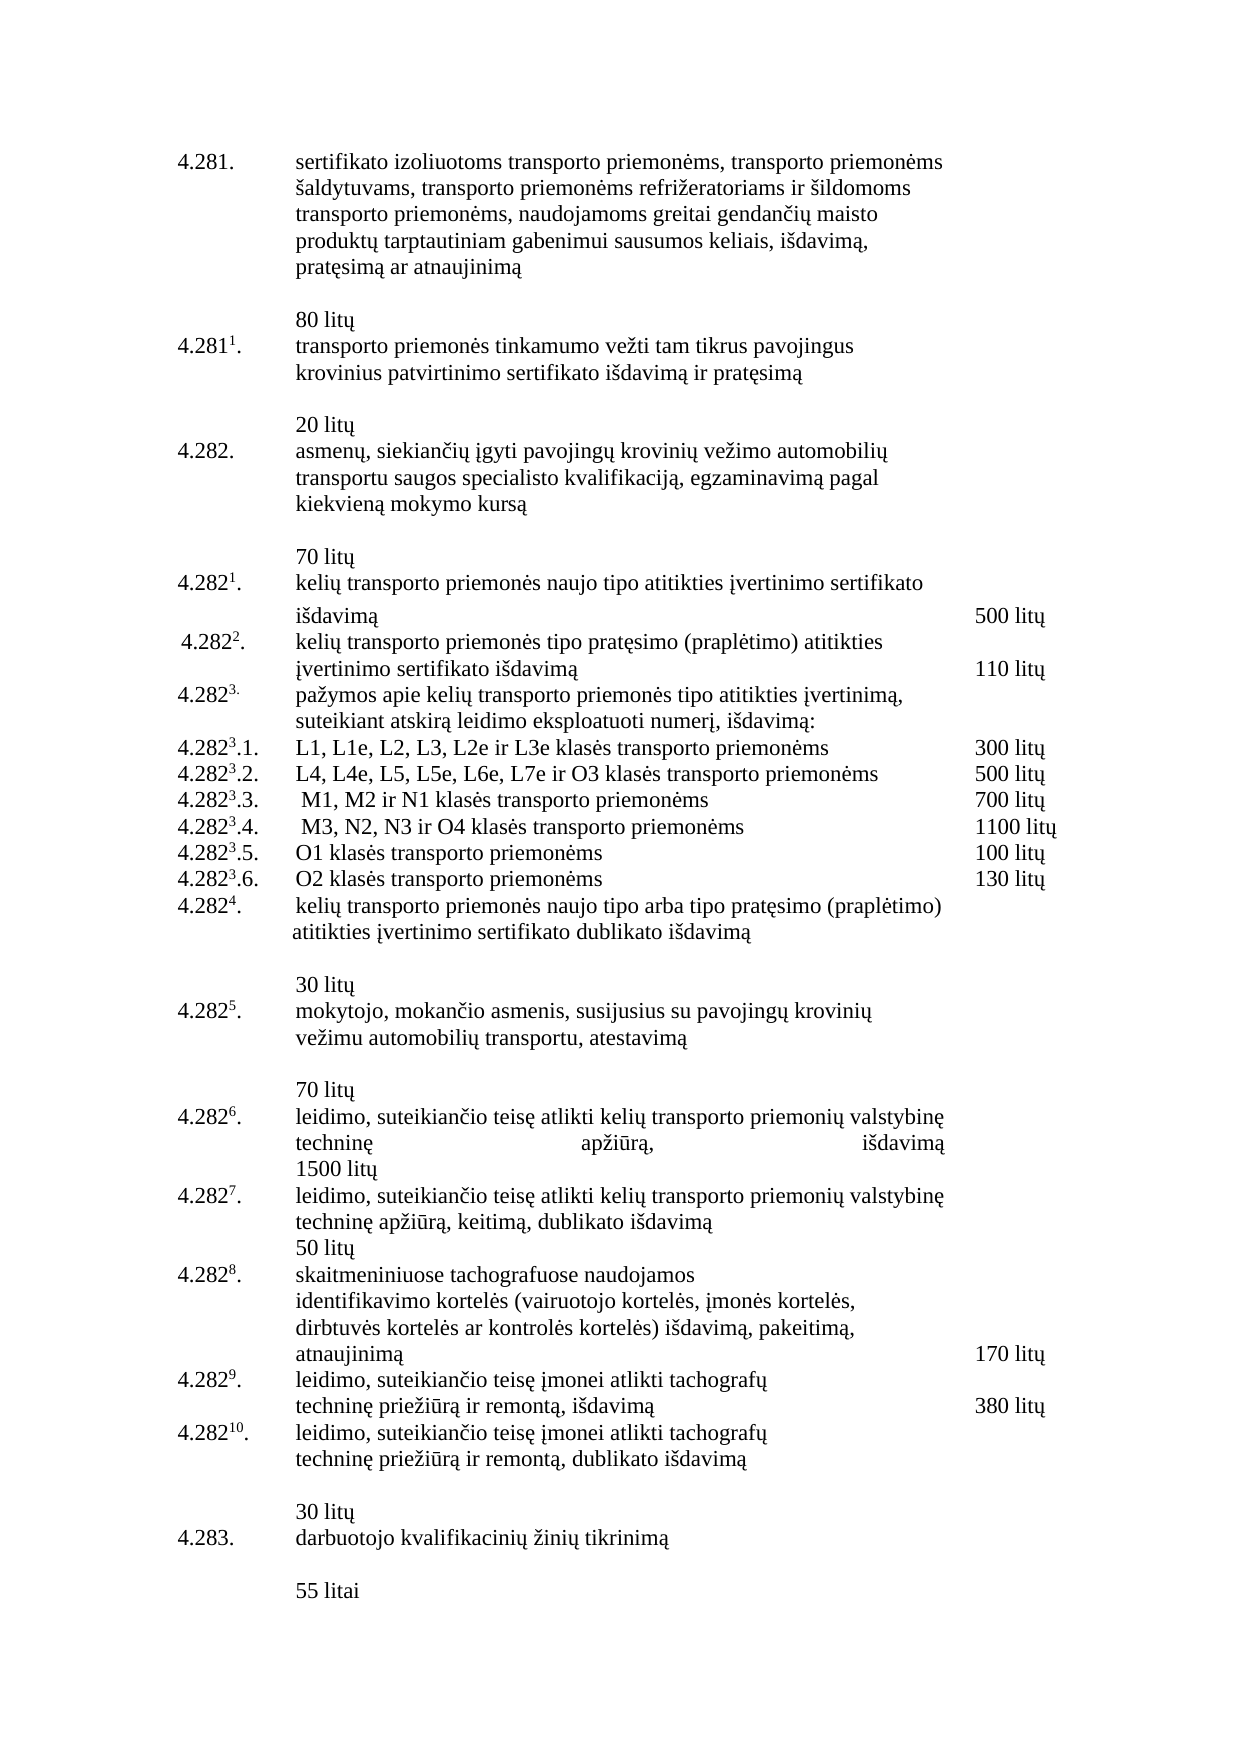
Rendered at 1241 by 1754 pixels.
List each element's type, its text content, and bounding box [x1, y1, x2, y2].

text atnaujinimą 170 litų [177, 1340, 1122, 1366]
text išdavimą 500 litų [181, 602, 1122, 628]
text 4.2823.2. L4, L4e, L5, L5e, L6e, L7e ir O3 klasės transporto priemonėms 500 litų [177, 760, 1137, 786]
subtitle 4.2826. leidimo, suteikiančio teisę atlikti kelių transporto priemonių valstybinę [177, 1103, 945, 1129]
text 4.2811. transporto priemonės tinkamumo vežti tam tikrus pavojingus krovinius patvirtinimo sertifikato išdavimą ir pratęsimą 20 litų [177, 332, 945, 438]
text 4.2829. leidimo, suteikiančio teisę įmonei atlikti tachografų [177, 1366, 1122, 1393]
text 4.28210. leidimo, suteikiančio teisę įmonei atlikti tachografų [177, 1419, 1122, 1445]
text techninę apžiūrą, keitimą, dublikato išdavimą 50 litų [177, 1208, 945, 1261]
text 4.2823.5. O1 klasės transporto priemonėms 100 litų [177, 839, 1122, 866]
text 4.2823.3. M1, M2 ir N1 klasės transporto priemonėms 700 litų [177, 786, 1226, 813]
text 4.2821. kelių transporto priemonės naujo tipo atitikties įvertinimo sertifikato [177, 569, 1122, 596]
text 4.2823. pažymos apie kelių transporto priemonės tipo atitikties įvertinimą, [177, 681, 974, 707]
subtitle techninę apžiūrą, išdavimą 1500 litų [177, 1129, 945, 1182]
text dirbtuvės kortelės ar kontrolės kortelės) išdavimą, pakeitimą, [177, 1313, 1122, 1340]
text 4.2823.1. L1, L1e, L2, L3, L2e ir L3e klasės transporto priemonėms 300 litų [177, 734, 1240, 760]
text suteikiant atskirą leidimo eksploatuoti numerį, išdavimą: [177, 707, 974, 734]
text techninę priežiūrą ir remontą, dublikato išdavimą 30 litų [295, 1445, 945, 1524]
text 4.2824. kelių transporto priemonės naujo tipo arba tipo pratęsimo (praplėtimo) [177, 892, 1122, 918]
text 4.2825. mokytojo, mokančio asmenis, susijusius su pavojingų krovinių vežimu automobilių transportu, atestavimą 70 litų [177, 997, 945, 1103]
text 4.281. sertifikato izoliuotoms transporto priemonėms, transporto priemonėms šaldytuvams, transporto priemonėms refrižeratoriams ir šildomoms transporto priemonėms, naudojamoms greitai gendančių maisto produktų tarptautiniam gabenimui sausumos keliais, išdavimą, pratęsimą ar atnaujinimą 80 litų [177, 148, 945, 332]
text įvertinimo sertifikato išdavimą 110 litų [108, 655, 1240, 681]
text 4.2828. skaitmeniniuose tachografuose naudojamos [177, 1261, 1122, 1287]
text 4.282. asmenų, siekiančių įgyti pavojingų krovinių vežimo automobilių transportu saugos specialisto kvalifikaciją, egzaminavimą pagal kiekvieną mokymo kursą 70 litų [177, 438, 945, 569]
text 4.2823.4. M3, N2, N3 ir O4 klasės transporto priemonėms 1100 litų [177, 813, 1122, 839]
text 4.283. darbuotojo kvalifikacinių žinių tikrinimą 55 litai [177, 1524, 945, 1603]
text identifikavimo kortelės (vairuotojo kortelės, įmonės kortelės, [177, 1287, 1122, 1313]
text 4.2823.6. O2 klasės transporto priemonėms 130 litų [177, 866, 1122, 892]
text techninę priežiūrą ir remontą, išdavimą 380 litų [177, 1393, 1122, 1419]
text 4.2822. kelių transporto priemonės tipo pratęsimo (praplėtimo) atitikties [181, 628, 1122, 655]
text 4.2827. leidimo, suteikiančio teisę atlikti kelių transporto priemonių valstybinę [177, 1182, 945, 1208]
text atitikties įvertinimo sertifikato dublikato išdavimą 30 litų [292, 918, 945, 997]
